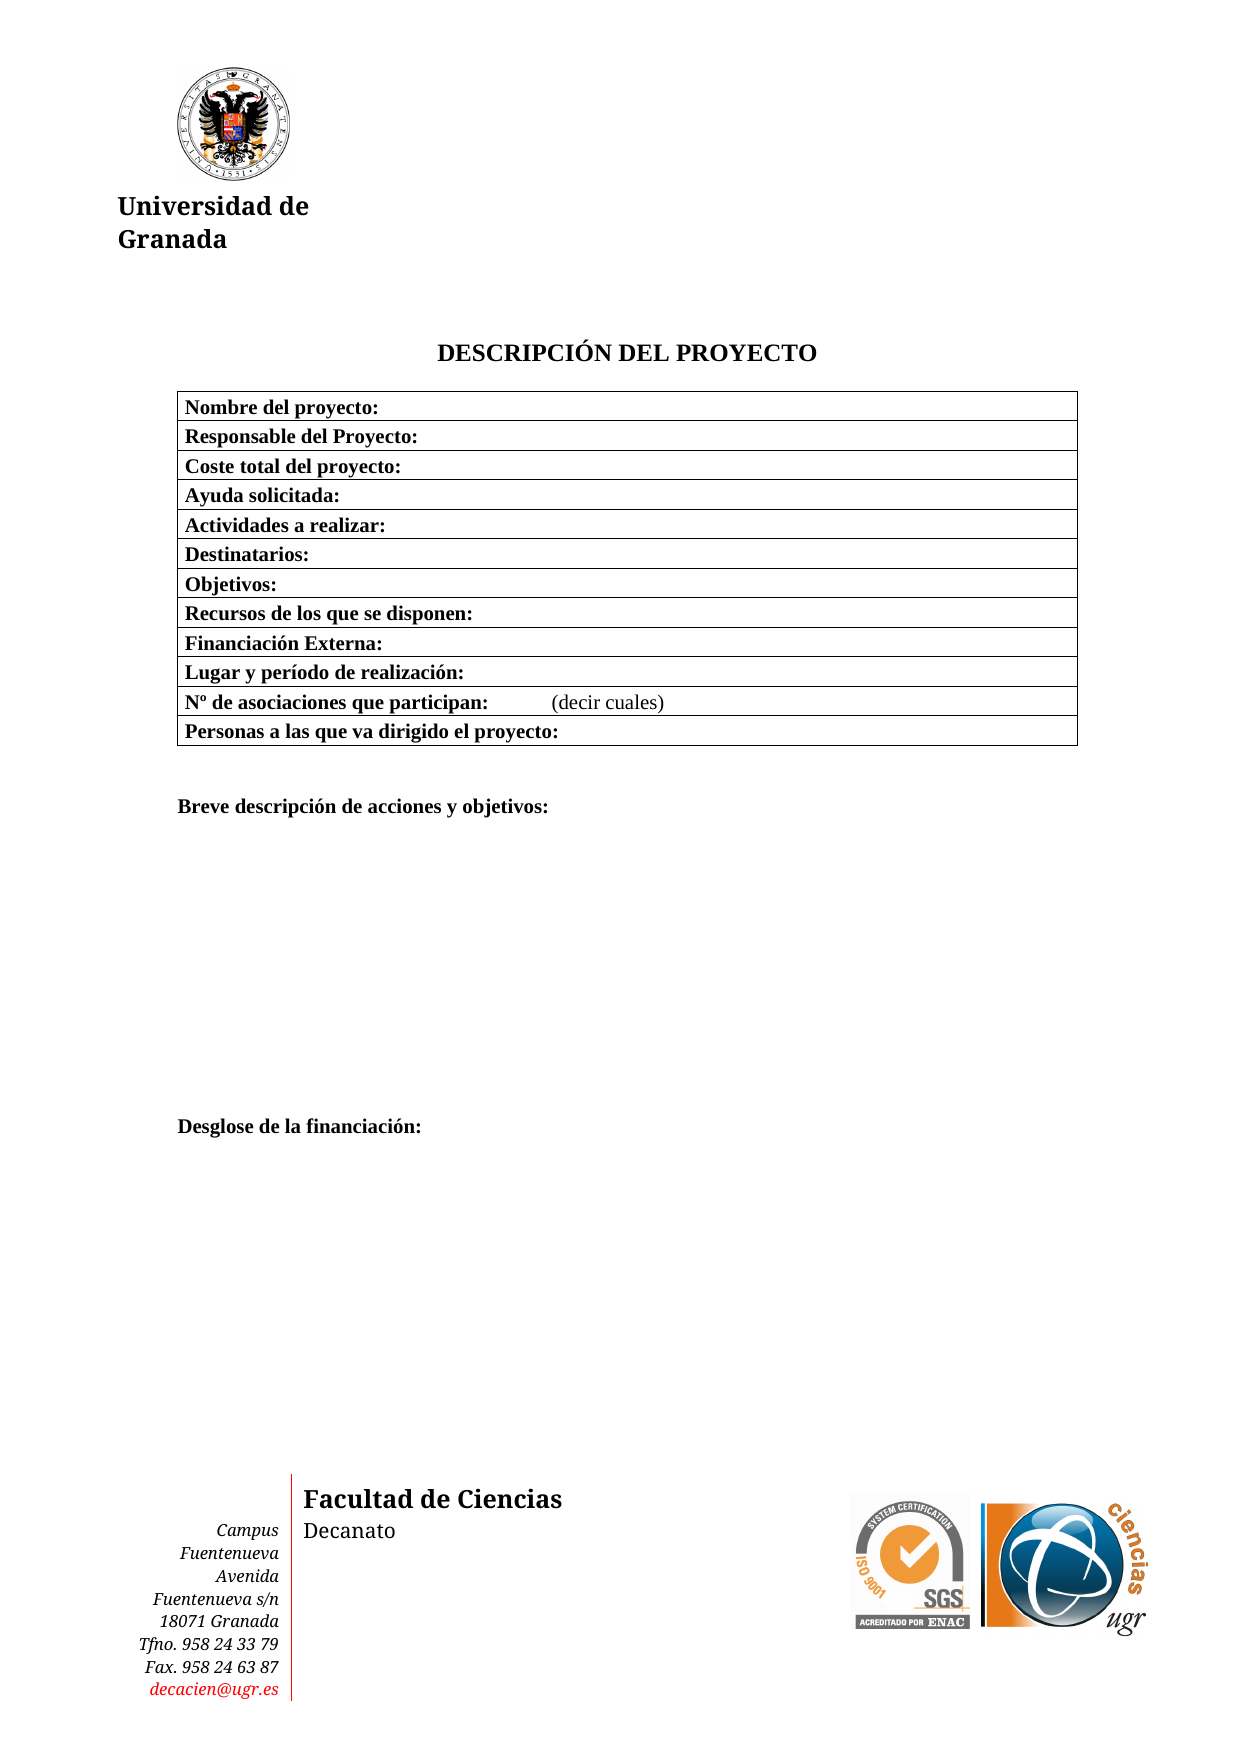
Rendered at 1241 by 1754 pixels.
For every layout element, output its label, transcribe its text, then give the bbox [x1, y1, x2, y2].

table_cell Nombre del proyecto: [178, 392, 1077, 420]
table_cell Actividades a realizar: [178, 510, 1077, 538]
picture [981, 1493, 1149, 1638]
table_header DESCRIPCIÓN DEL PROYECTO [177, 338, 1078, 391]
text Breve descripción de acciones y objetivos: [177, 794, 1063, 818]
table_cell Personas a las que va dirigido el proyecto: [178, 716, 1077, 745]
table_cell Nº de asociaciones que participan: (decir cuales) [178, 687, 1077, 715]
picture [177, 67, 290, 181]
table_cell Financiación Externa: [178, 628, 1077, 656]
table_cell Coste total del proyecto: [178, 451, 1077, 479]
table_cell Responsable del Proyecto: [178, 421, 1077, 450]
picture [850, 1493, 971, 1629]
table_cell Objetivos: [178, 569, 1077, 597]
text Desglose de la financiación: [177, 1111, 1063, 1139]
table_cell Lugar y período de realización: [178, 657, 1077, 686]
table_cell Recursos de los que se disponen: [178, 598, 1077, 627]
table_cell Destinatarios: [178, 539, 1077, 568]
table_cell Ayuda solicitada: [178, 480, 1077, 509]
